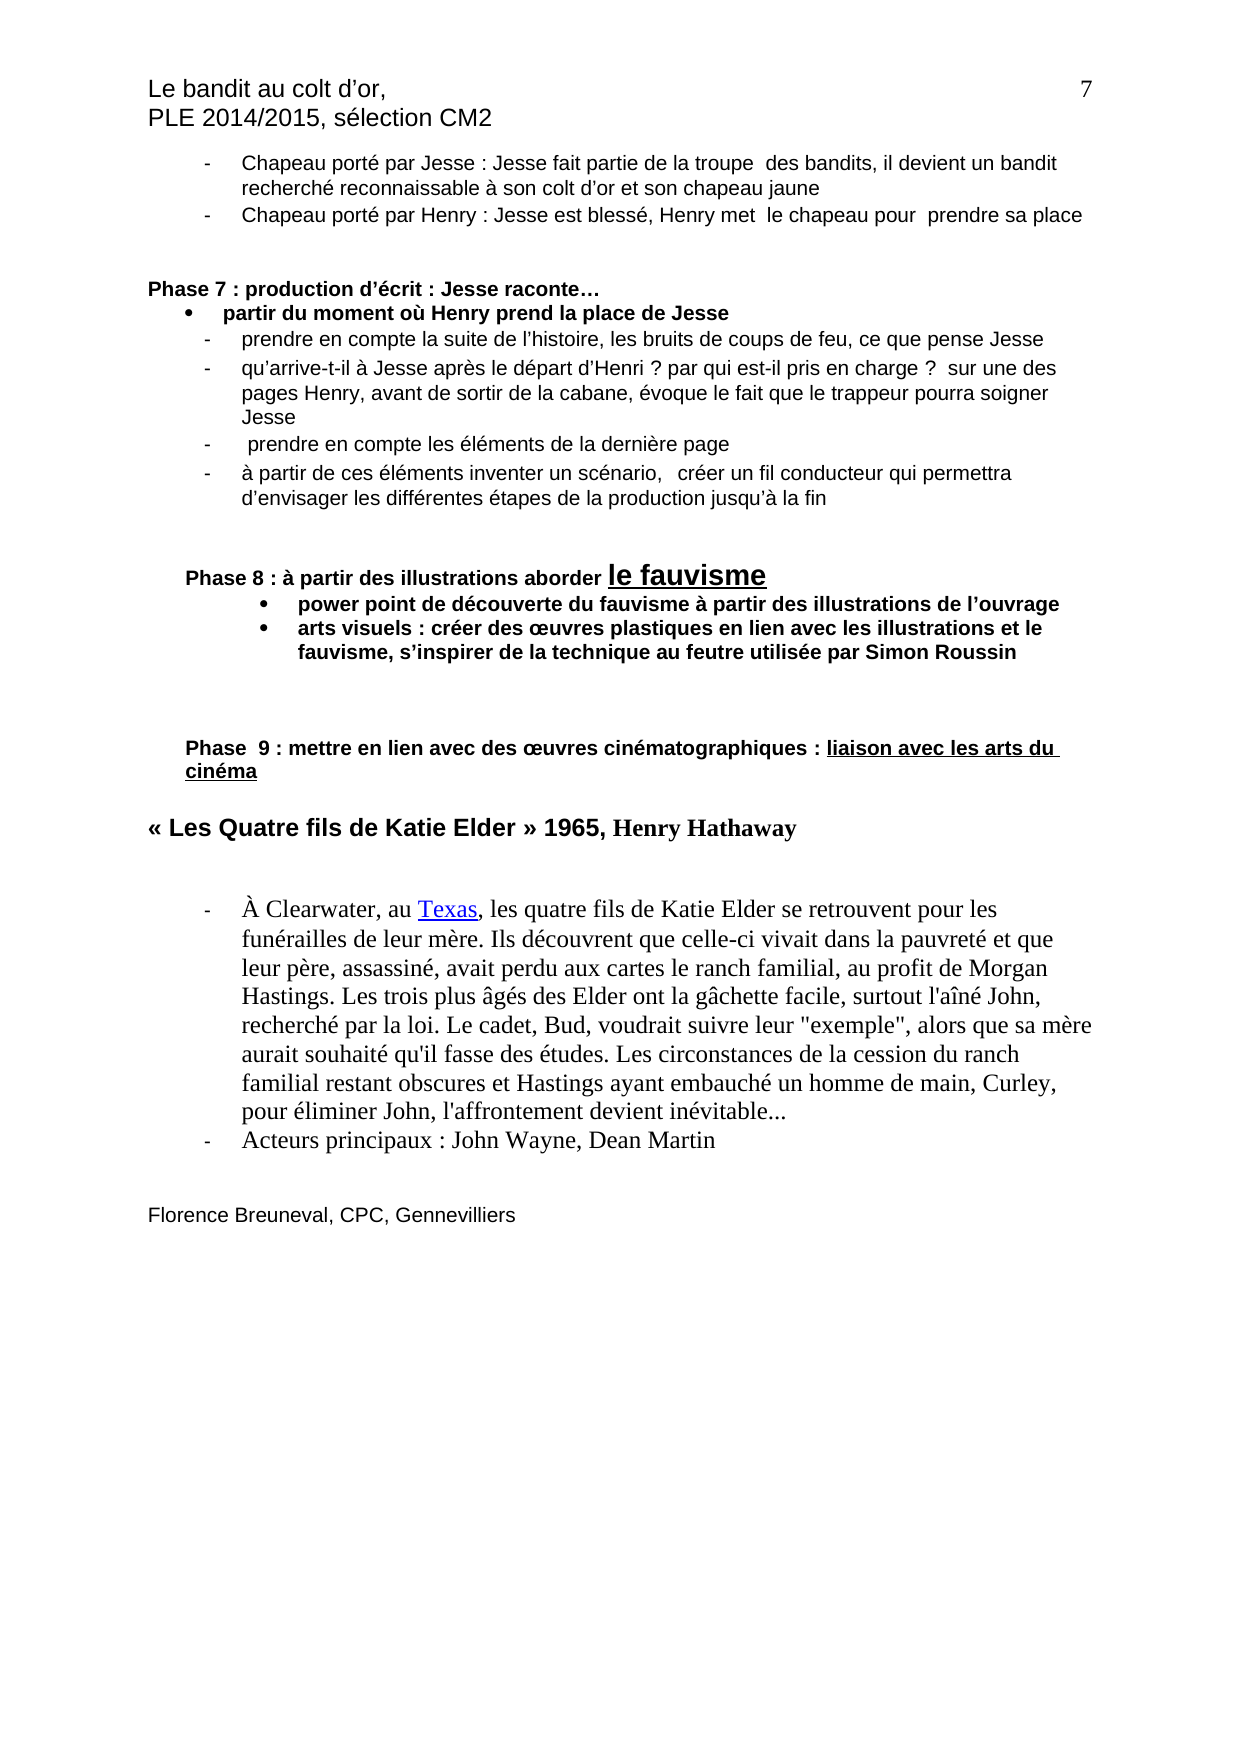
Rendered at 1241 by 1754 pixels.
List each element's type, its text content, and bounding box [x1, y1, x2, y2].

text Phase 7 : production d’écrit : Jesse raconte… [148, 276, 1093, 300]
list partir du moment où Henry prend la place de Jesse [185, 300, 1093, 324]
text Florence Breuneval, CPC, Gennevilliers [148, 1203, 1093, 1227]
list prendre en compte les éléments de la dernière page [204, 429, 1093, 458]
text Phase 8 : à partir des illustrations aborder le fauvisme [185, 558, 1093, 591]
list prendre en compte la suite de l’histoire, les bruits de coups de feu, ce que pense Jesse [204, 324, 1093, 353]
list Chapeau porté par Jesse : Jesse fait partie de la troupe des bandits, il devient un bandit recherché reconnaissable à son colt d’or et son chapeau jaune [204, 148, 1093, 200]
list Chapeau porté par Henry : Jesse est blessé, Henry met le chapeau pour prendre sa place [204, 200, 1093, 228]
subtitle « Les Quatre fils de Katie Elder » 1965, Henry Hathaway [148, 812, 1093, 841]
list À Clearwater, au Texas, les quatre fils de Katie Elder se retrouvent pour les funérailles de leur mère. Ils découvrent que celle-ci vivait dans la pauvreté et que leur père, assassiné, avait perdu aux cartes le ranch familial, au profit de Morgan Hastings. Les trois plus âgés des Elder ont la gâchette facile, surtout l'aîné John, recherché par la loi. Le cadet, Bud, voudrait suivre leur "exemple", alors que sa mère aurait souhaité qu'il fasse des études. Les circonstances de la cession du ranch familial restant obscures et Hastings ayant embauché un homme de main, Curley, pour éliminer John, l'affrontement devient inévitable... [204, 894, 1093, 1125]
list qu’arrive-t-il à Jesse après le départ d’Henri ? par qui est-il pris en charge ? sur une des pages Henry, avant de sortir de la cabane, évoque le fait que le trappeur pourra soigner Jesse [204, 353, 1093, 429]
text Phase 9 : mettre en lien avec des œuvres cinématographiques : liaison avec les arts du cinéma [185, 735, 1093, 783]
list Acteurs principaux : John Wayne, Dean Martin [204, 1125, 1093, 1155]
list arts visuels : créer des œuvres plastiques en lien avec les illustrations et le fauvisme, s’inspirer de la technique au feutre utilisée par Simon Roussin [260, 616, 1093, 663]
list power point de découverte du fauvisme à partir des illustrations de l’ouvrage [260, 591, 1093, 616]
list à partir de ces éléments inventer un scénario, créer un fil conducteur qui permettra d’envisager les différentes étapes de la production jusqu’à la fin [204, 458, 1093, 510]
